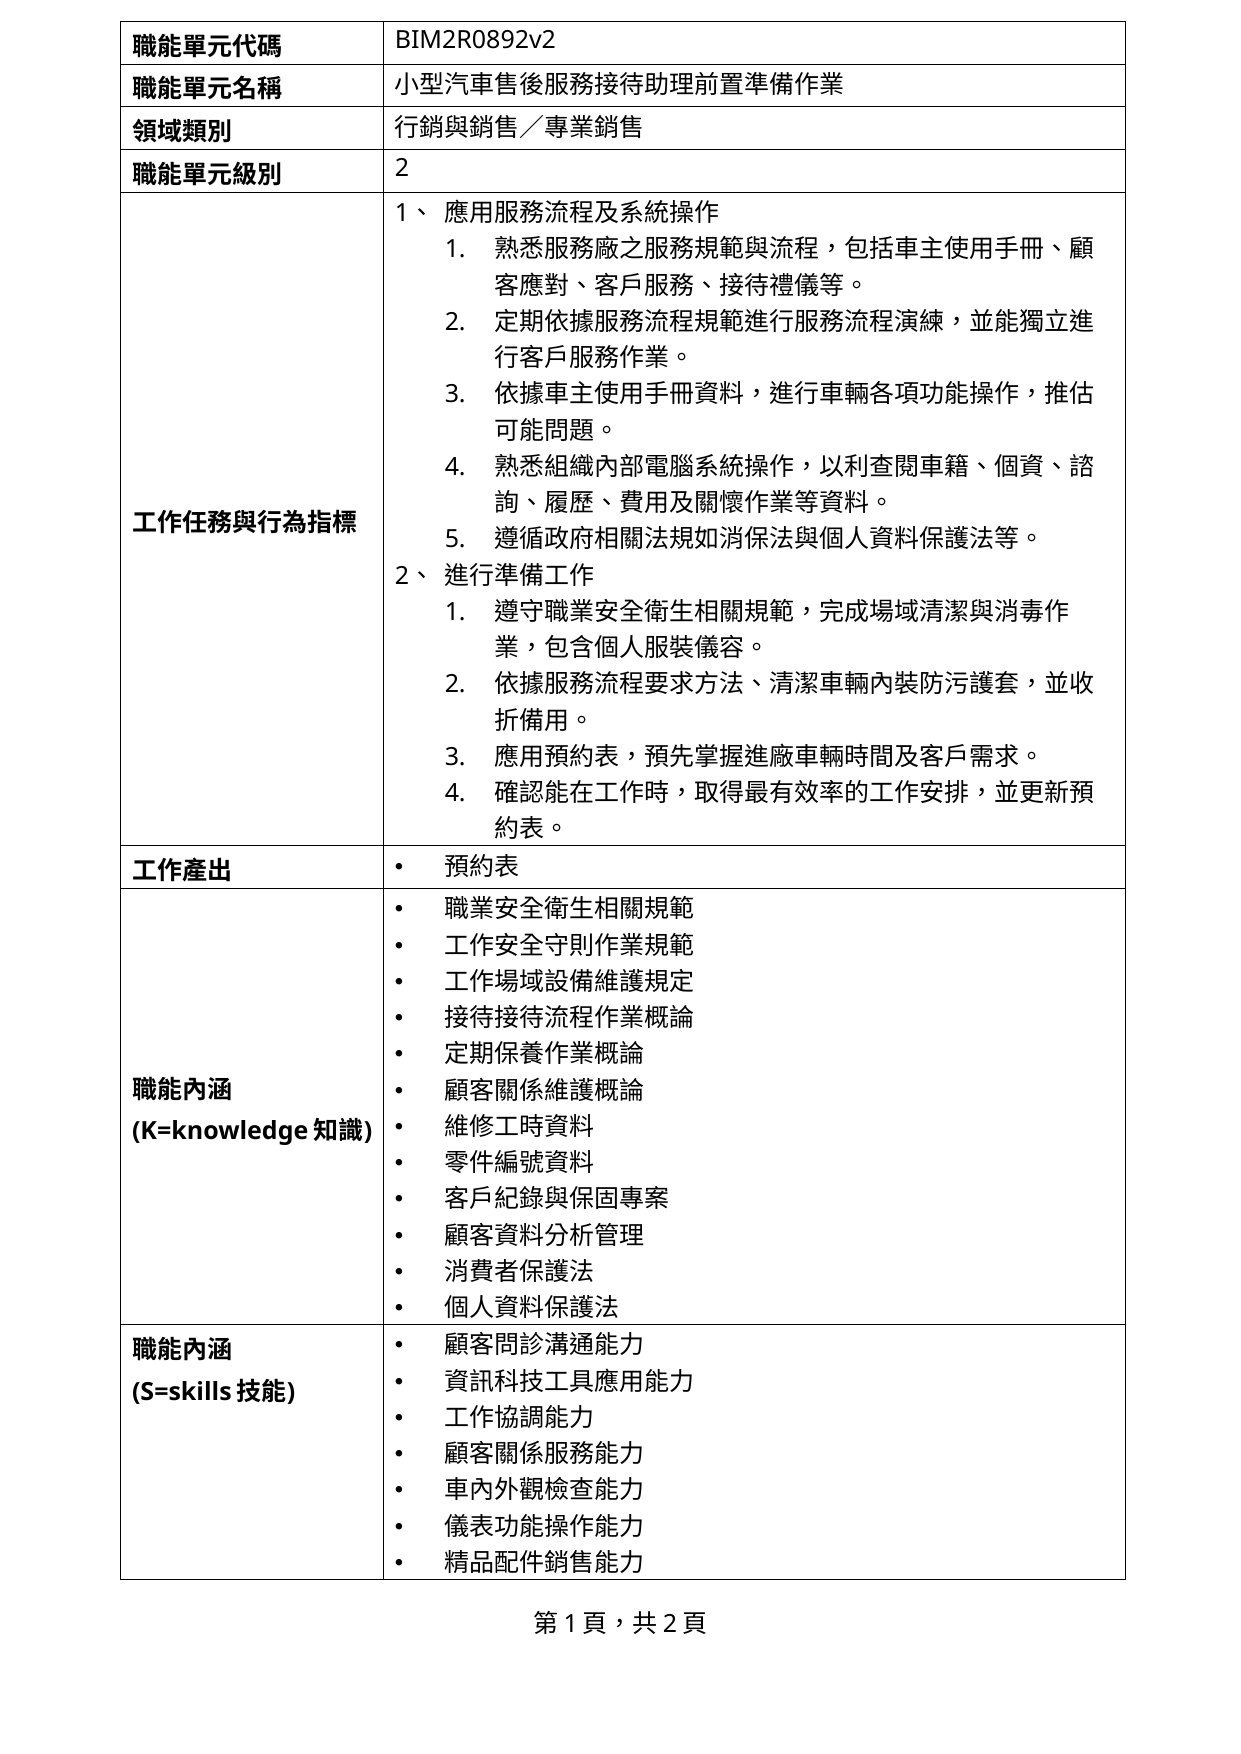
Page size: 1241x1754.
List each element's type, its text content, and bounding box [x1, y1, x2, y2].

table_cell 職能內涵 (K=knowledge知識) [121, 889, 383, 1324]
table_cell 職業安全衛生相關規範 工作安全守則作業規範 工作場域設備維護規定 接待接待流程作業概論 定期保養作業概論 顧客關係維護概論 維修工時資料 零件編號資料 客戶紀錄與保固專案 顧客資料分析管理 消費者保護法 個人資料保護法 [384, 889, 1125, 1324]
table_cell 領域類別 [121, 107, 383, 149]
table_cell 2 [384, 150, 1125, 192]
table_cell 工作任務與行為指標 [121, 193, 383, 845]
table_cell 預約表 [384, 846, 1125, 888]
table_header 職能單元代碼 [121, 22, 383, 63]
table_cell 職能內涵 (S=skills技能) [121, 1325, 383, 1579]
table_cell 職能單元名稱 [121, 65, 383, 106]
table_cell 工作產出 [121, 846, 383, 888]
table_cell 顧客問診溝通能力 資訊科技工具應用能力 工作協調能力 顧客關係服務能力 車內外觀檢查能力 儀表功能操作能力 精品配件銷售能力 維修資料閱讀能力 檢修紀錄文書能力 [384, 1325, 1125, 1579]
table_cell 職能單元級別 [121, 150, 383, 192]
table_cell 行銷與銷售／專業銷售 [384, 107, 1125, 149]
table_cell 小型汽車售後服務接待助理前置準備作業 [384, 65, 1125, 106]
table_cell 應用服務流程及系統操作 熟悉服務廠之服務規範與流程，包括車主使用手冊、顧客應對、客戶服務、接待禮儀等。 定期依據服務流程規範進行服務流程演練，並能獨立進行客戶服務作業。 依據車主使用手冊資料，進行車輛各項功能操作，推估可能問題。 熟悉組織內部電腦系統操作，以利查閱車籍、個資、諮詢、履歷、費用及關懷作業等資料。 遵循政府相關法規如消保法與個人資料保護法等。 進行準備工作 遵守職業安全衛生相關規範，完成場域清潔與消毒作業，包含個人服裝儀容。 依據服務流程要求方法、清潔車輛內裝防污護套，並收折備用。 應用預約表，預先掌握進廠車輛時間及客戶需求。 確認能在工作時，取得最有效率的工作安排，並更新預約表。 [384, 193, 1125, 845]
table_header BIM2R0892v2 [384, 22, 1125, 63]
